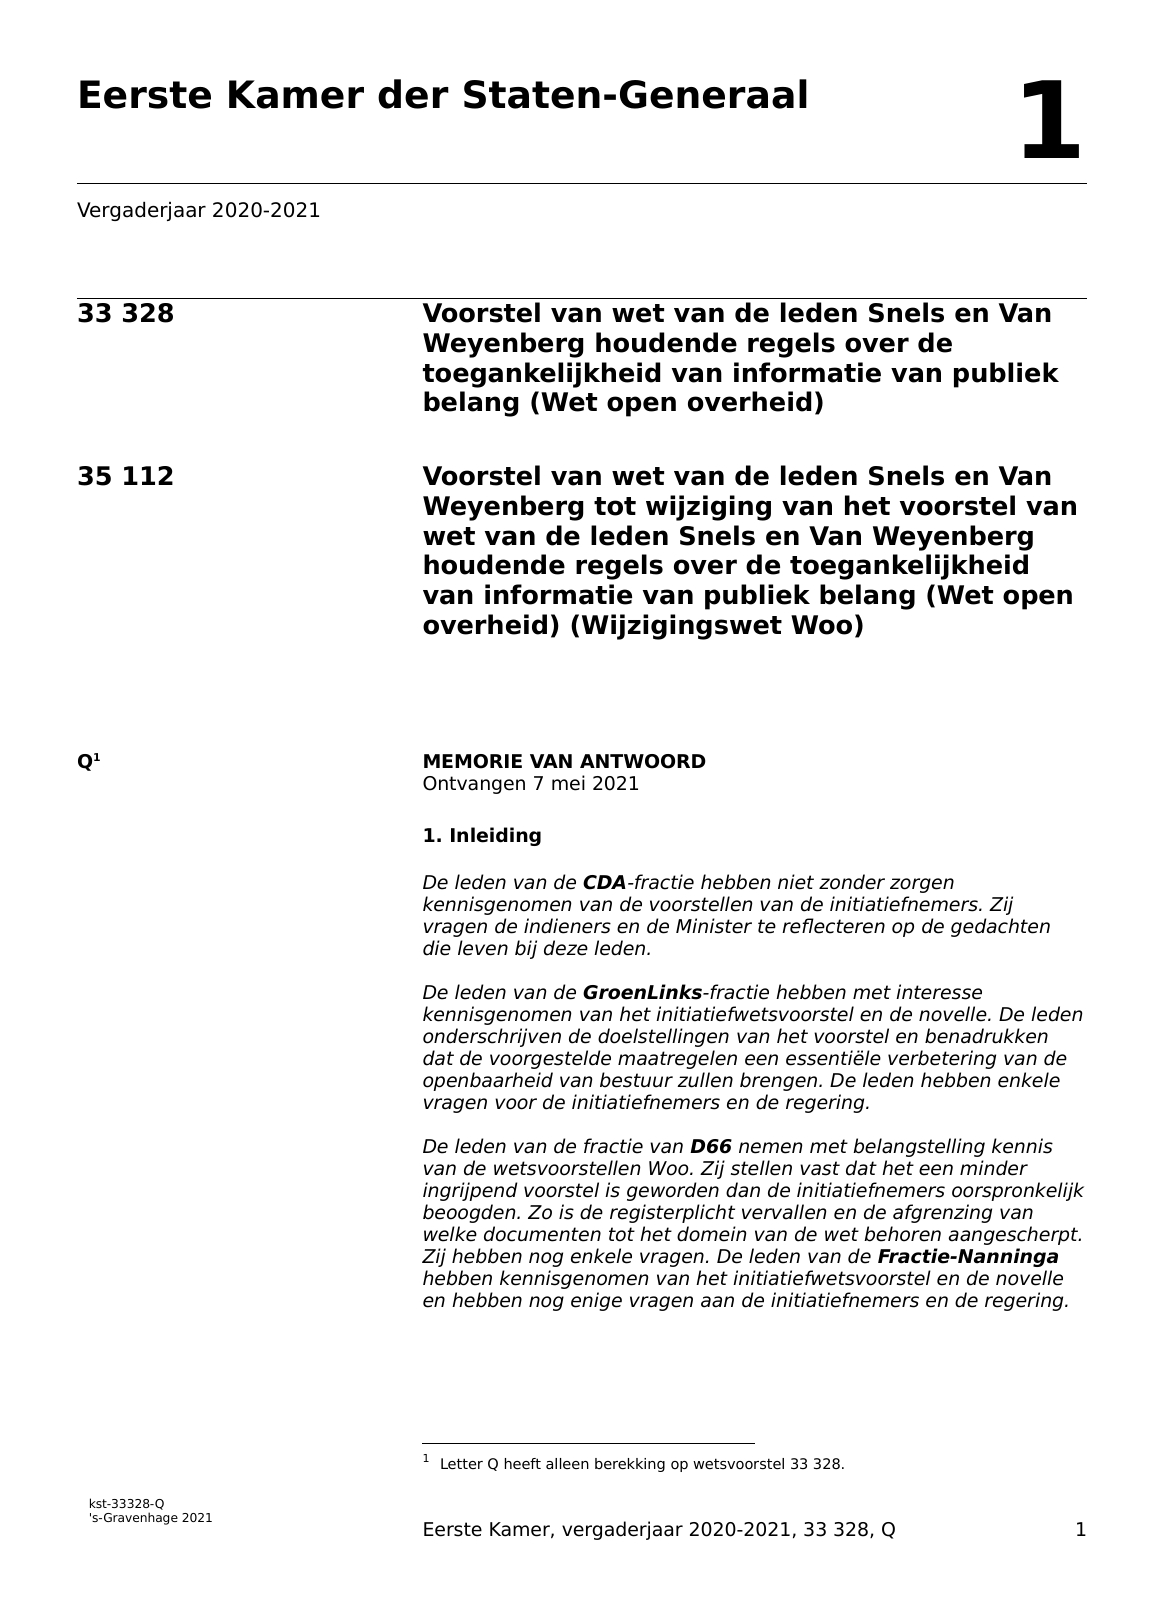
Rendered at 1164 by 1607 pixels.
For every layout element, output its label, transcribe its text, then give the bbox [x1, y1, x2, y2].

table_header 1 [886, 59, 1087, 183]
subtitle 35 112 Voorstel van wet van de leden Snels en Van Weyenberg tot wijziging van het voorstel van wet van de leden Snels en Van Weyenberg houdende regels over de toegankelijkheid van informatie van publiek belang (Wet open overheid) (Wijzigingswet Woo) [77, 462, 1087, 640]
text De leden van de fractie van D66 nemen met belangstelling kennis van de wetsvoorstellen Woo. Zij stellen vast dat het een minder ingrijpend voorstel is geworden dan de initiatiefnemers oorspronkelijk beoogden. Zo is de registerplicht vervallen en de afgrenzing van welke documenten tot het domein van de wet behoren aangescherpt. Zij hebben nog enkele vragen. De leden van de Fractie-Nanninga hebben kennisgenomen van het initiatiefwetsvoorstel en de novelle en hebben nog enige vragen aan de initiatiefnemers en de regering. [422, 1136, 1087, 1312]
text De leden van de GroenLinks-fractie hebben met interesse kennisgenomen van het initiatiefwetsvoorstel en de novelle. De leden onderschrijven de doelstellingen van het voorstel en benadrukken dat de voorgestelde maatregelen een essentiële verbetering van de openbaarheid van bestuur zullen brengen. De leden hebben enkele vragen voor de initiatiefnemers en de regering. [422, 982, 1087, 1114]
text kst-33328-Q [88, 1497, 323, 1511]
subtitle Q MEMORIE VAN ANTWOORD [77, 751, 1087, 773]
text 's-Gravenhage 2021 [88, 1511, 323, 1525]
table_header Eerste Kamer der Staten-Generaal [77, 59, 886, 183]
table_cell Vergaderjaar 2020-2021 [77, 184, 1087, 298]
subtitle 33 328 Voorstel van wet van de leden Snels en Van Weyenberg houdende regels over de toegankelijkheid van informatie van publiek belang (Wet open overheid) [77, 299, 1087, 418]
subtitle 1. Inleiding [422, 825, 1087, 847]
text De leden van de CDA-fractie hebben niet zonder zorgen kennisgenomen van de voorstellen van de initiatiefnemers. Zij vragen de indieners en de Minister te reflecteren op de gedachten die leven bij deze leden. [422, 872, 1087, 960]
text Ontvangen 7 mei 2021 [422, 773, 1087, 795]
text Letter Q heeft alleen berekking op wetsvoorstel 33 328. [422, 1452, 1087, 1474]
